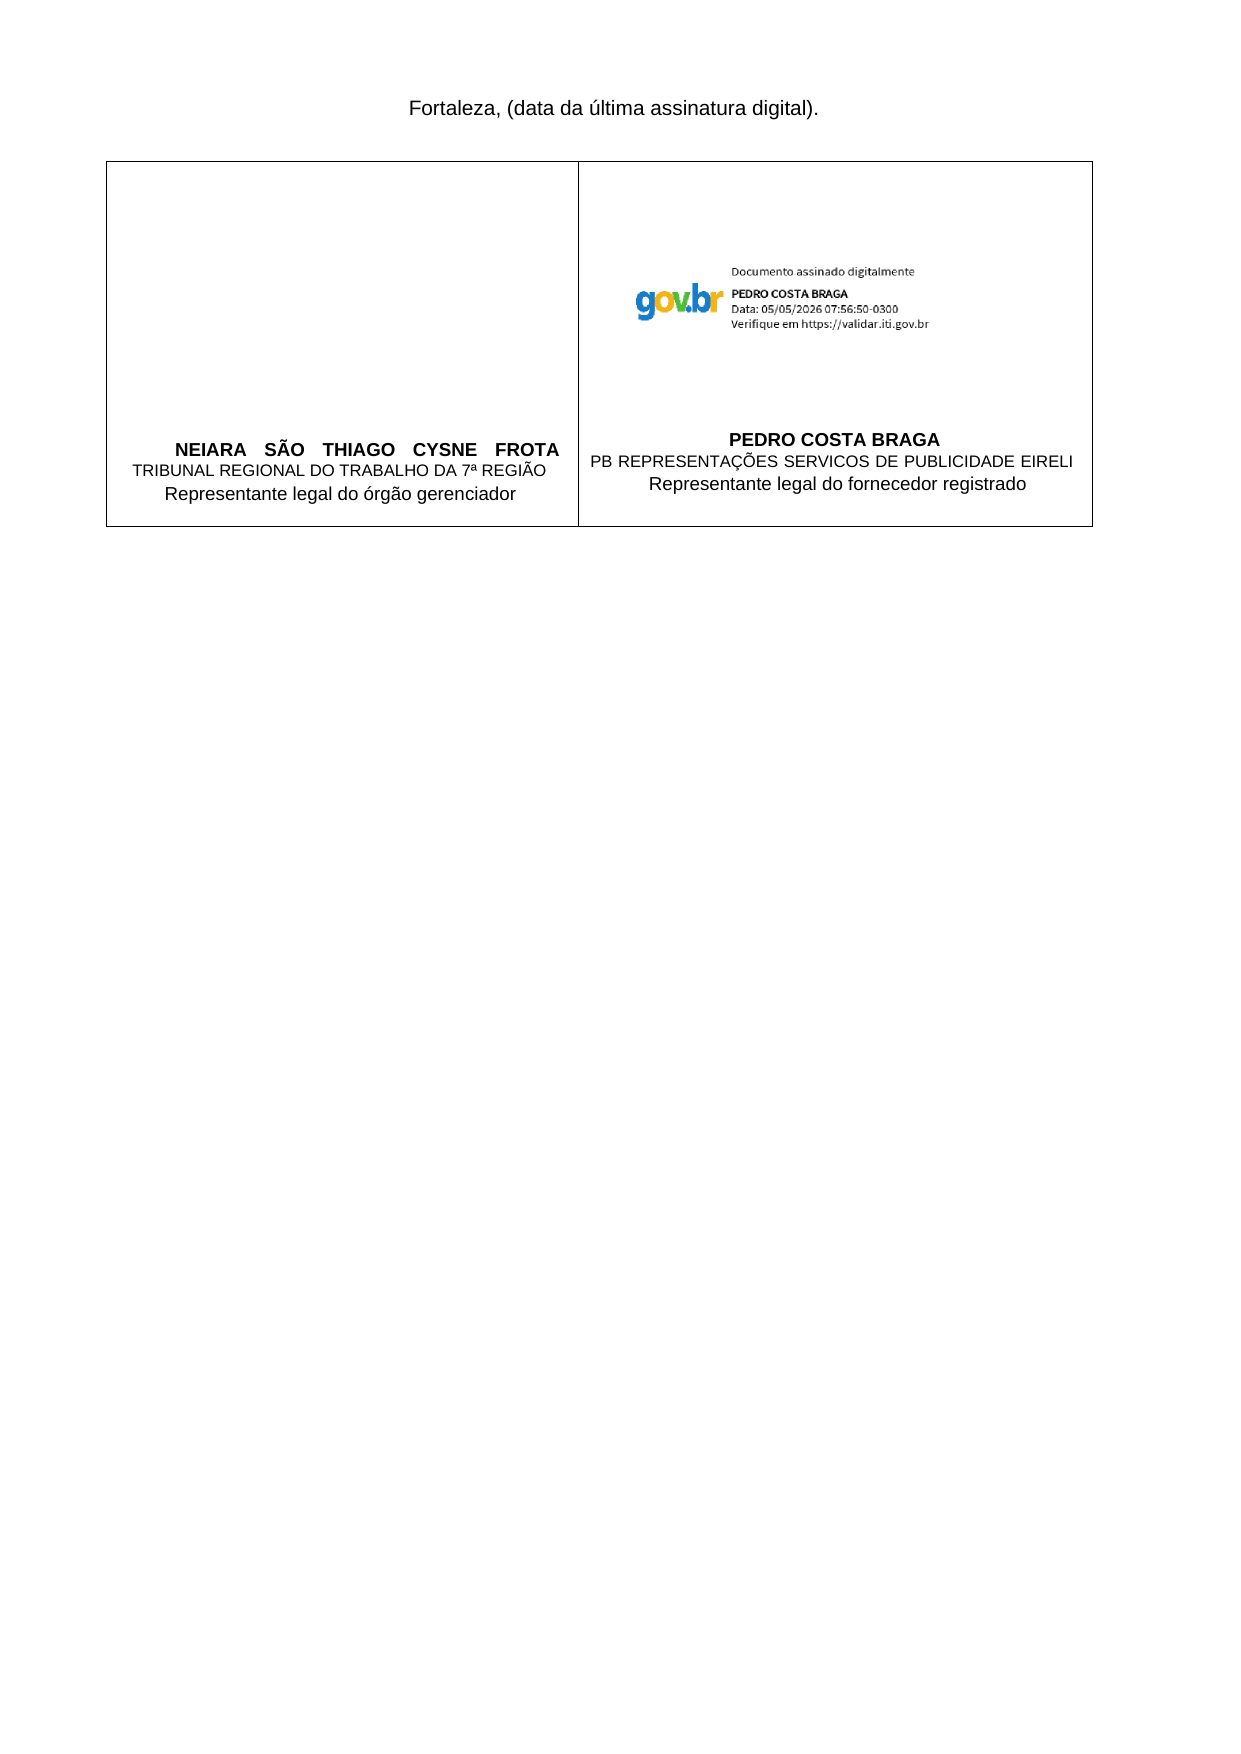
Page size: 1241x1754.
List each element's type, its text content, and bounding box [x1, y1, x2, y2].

table_header NEIARA SÃO THIAGO CYSNE FROTA TRIBUNAL REGIONAL DO TRABALHO DA 7ª REGIÃO Representante legal do órgão gerenciador [107, 162, 578, 526]
text Fortaleza, (data da última assinatura digital). [118, 95, 825, 119]
table_header PEDRO COSTA BRAGA PB REPRESENTAÇÕES SERVICOS DE PUBLICIDADE EIRELI Representante legal do fornecedor registrado [579, 162, 1092, 526]
